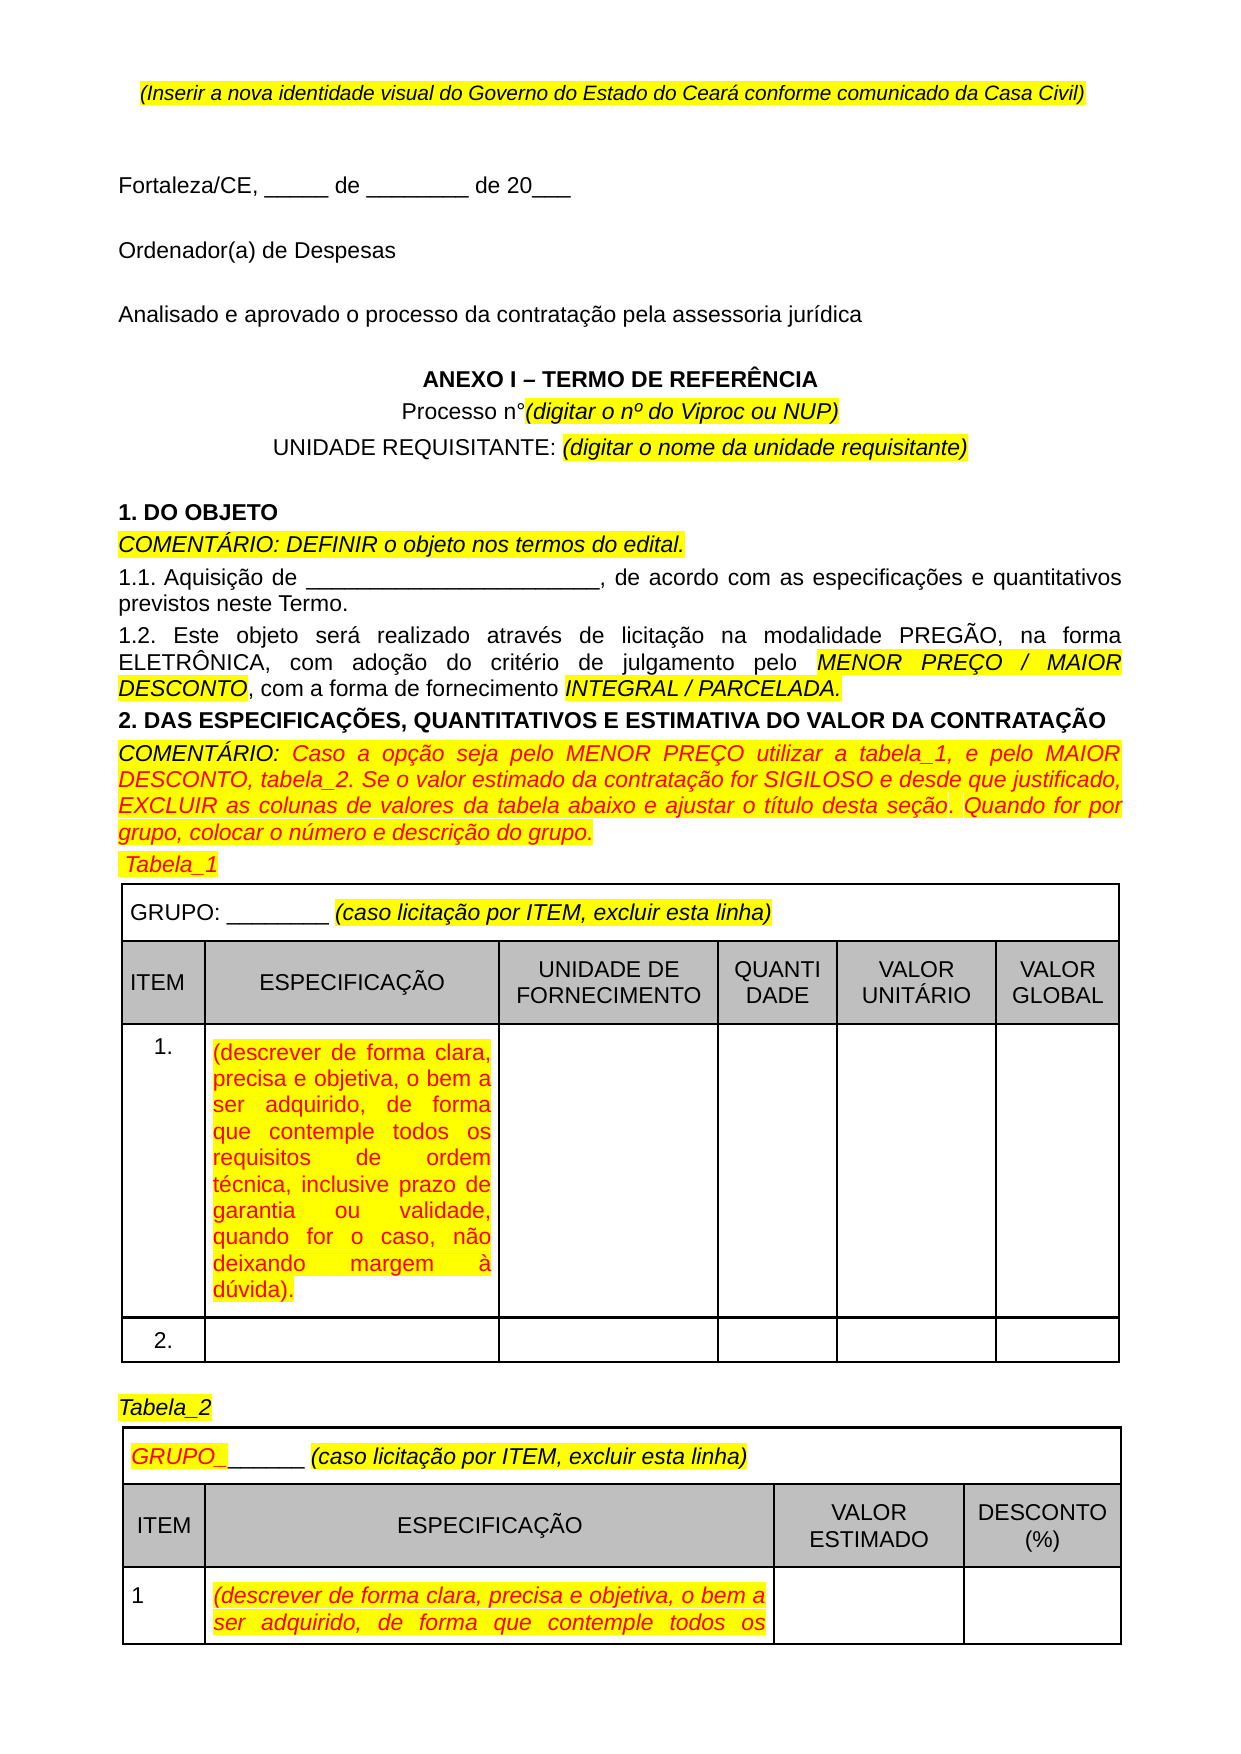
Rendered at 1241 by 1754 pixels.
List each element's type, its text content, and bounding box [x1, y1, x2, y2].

table_cell ITEM [123, 942, 204, 1023]
text Fortaleza/CE, _____ de ________ de 20___ [118, 172, 1122, 198]
table_cell ESPECIFICAÇÃO [206, 1485, 773, 1566]
text 1. DO OBJETO [118, 499, 1122, 525]
table_cell ESPECIFICAÇÃO [206, 942, 498, 1023]
text 1.1. Aquisição de _______________________, de acordo com as especificações e quantitativos previstos neste Termo. [118, 563, 1122, 616]
table_cell (descrever de forma clara, precisa e objetiva, o bem a ser adquirido, de forma que contemple todos os requisitos de ordem técnica, inclusive prazo de garantia ou validade, quando for o caso, não deixando margem à dúvida). [206, 1025, 498, 1316]
table_cell 1 [124, 1568, 204, 1643]
text UNIDADE REQUISITANTE: (digitar o nome da unidade requisitante) [118, 434, 1122, 461]
table_cell [500, 1319, 717, 1361]
table_cell [965, 1568, 1120, 1643]
table_cell VALOR ESTIMADO [775, 1485, 963, 1566]
table_cell 2. [123, 1319, 204, 1361]
text Tabela_2 [118, 1394, 1122, 1421]
table_cell [997, 1025, 1118, 1316]
table_cell [997, 1319, 1118, 1361]
table_header GRUPO_______ (caso licitação por ITEM, excluir esta linha) [124, 1429, 1120, 1483]
table_cell [775, 1568, 963, 1643]
table_cell QUANTIDADE [719, 942, 836, 1023]
table_cell UNIDADE DE FORNECIMENTO [500, 942, 717, 1023]
table_cell ITEM [124, 1485, 204, 1566]
text COMENTÁRIO: Caso a opção seja pelo MENOR PREÇO utilizar a tabela_1, e pelo MAIOR DESCONTO, tabela_2. Se o valor estimado da contratação for SIGILOSO e desde que justificado, EXCLUIR as colunas de valores da tabela abaixo e ajustar o título desta seção. Quando for por grupo, colocar o número e descrição do grupo. [118, 739, 1122, 845]
text Processo n°(digitar o nº do Viproc ou NUP) [118, 398, 1122, 424]
table_cell VALOR GLOBAL [997, 942, 1118, 1023]
table_cell [719, 1319, 836, 1361]
text ANEXO I – TERMO DE REFERÊNCIA [118, 366, 1122, 392]
text Tabela_1 [118, 851, 1122, 877]
text Ordenador(a) de Despesas [118, 237, 1122, 263]
table_cell [719, 1025, 836, 1316]
table_cell [206, 1319, 498, 1361]
text COMENTÁRIO: DEFINIR o objeto nos termos do edital. [118, 531, 1122, 558]
table_cell [500, 1025, 717, 1316]
text Analisado e aprovado o processo da contratação pela assessoria jurídica [118, 301, 1122, 328]
text 1.2. Este objeto será realizado através de licitação na modalidade PREGÃO, na forma ELETRÔNICA, com adoção do critério de julgamento pelo MENOR PREÇO / MAIOR DESCONTO, com a forma de fornecimento INTEGRAL / PARCELADA. [118, 622, 1122, 701]
text 2. DAS ESPECIFICAÇÕES, QUANTITATIVOS E ESTIMATIVA DO VALOR DA CONTRATAÇÃO [118, 707, 1122, 733]
table_cell 1. [123, 1025, 204, 1316]
table_cell [838, 1025, 995, 1316]
table_cell DESCONTO (%) [965, 1485, 1120, 1566]
table_cell (descrever de forma clara, precisa e objetiva, o bem a ser adquirido, de forma que contemple todos os [206, 1568, 773, 1643]
table_cell [838, 1319, 995, 1361]
table_header GRUPO: ________ (caso licitação por ITEM, excluir esta linha) [123, 885, 1118, 940]
table_cell VALOR UNITÁRIO [838, 942, 995, 1023]
